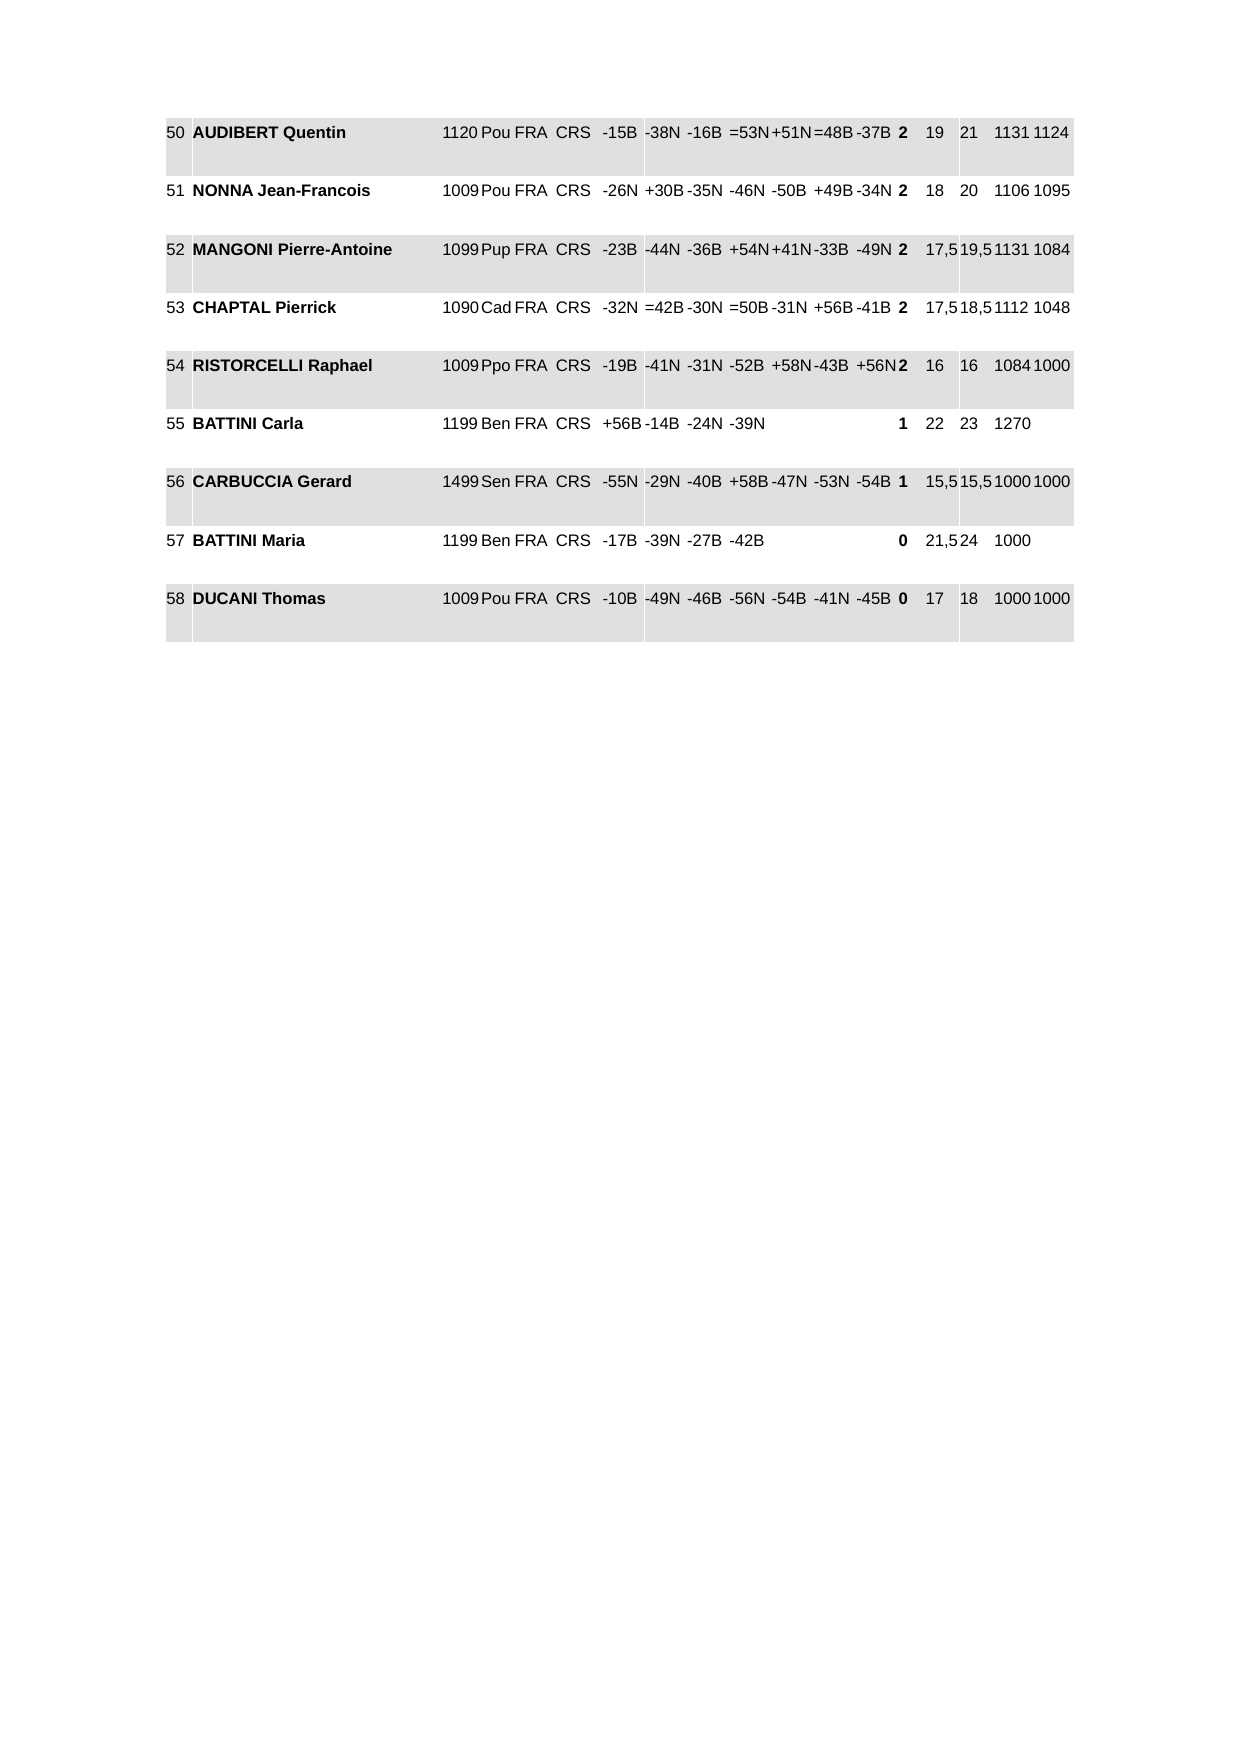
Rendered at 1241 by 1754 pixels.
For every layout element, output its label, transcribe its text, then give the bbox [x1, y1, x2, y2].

table_cell -19B [602, 351, 644, 409]
table_cell 16 [960, 351, 994, 409]
table_cell 19 [925, 118, 959, 176]
table_cell 1009 [442, 584, 481, 642]
table_cell CHAPTAL Pierrick [193, 293, 442, 351]
table_cell 20 [960, 176, 994, 234]
table_cell -24N [687, 409, 729, 467]
table_cell +54N [729, 235, 771, 293]
table_cell 1009 [442, 351, 481, 409]
table_cell RISTORCELLI Raphael [193, 351, 442, 409]
table_cell -47N [771, 468, 814, 526]
table_cell 17,5 [925, 235, 959, 293]
table_cell 16 [925, 351, 959, 409]
table_cell -53N [814, 468, 856, 526]
table_cell 18 [925, 176, 959, 234]
table_cell FRA [514, 584, 556, 642]
table_cell Ben [481, 526, 514, 584]
table_cell FRA [514, 351, 556, 409]
table_cell 15,5 [960, 468, 994, 526]
table_cell CRS [556, 584, 602, 642]
table_cell CRS [556, 293, 602, 351]
table_cell [1033, 526, 1072, 584]
table_cell 18,5 [960, 293, 994, 351]
table_cell -50B [771, 176, 814, 234]
table_cell 54 [166, 351, 186, 409]
table_cell =48B [814, 118, 856, 176]
table_cell +58B [729, 468, 771, 526]
table_cell 55 [166, 409, 186, 467]
table_cell -49N [856, 235, 898, 293]
table_cell 15,5 [925, 468, 959, 526]
table_cell NONNA Jean-Francois [193, 176, 442, 234]
table_cell [186, 409, 192, 467]
table_cell -41N [645, 351, 687, 409]
table_cell 21 [960, 118, 994, 176]
table_cell [186, 293, 192, 351]
table_cell -52B [729, 351, 771, 409]
table_cell +49B [814, 176, 856, 234]
table_cell [814, 526, 856, 584]
table_cell 1131 [994, 118, 1033, 176]
table_cell 1199 [442, 526, 481, 584]
table_cell 1009 [442, 176, 481, 234]
table_cell 17 [925, 584, 959, 642]
table_cell =42B [645, 293, 687, 351]
table_cell [814, 409, 856, 467]
table_cell CRS [556, 235, 602, 293]
table_cell 1090 [442, 293, 481, 351]
table_cell 2 [898, 351, 925, 409]
table_cell 1124 [1033, 118, 1072, 176]
table_cell 1 [898, 409, 925, 467]
table_cell 56 [166, 468, 186, 526]
table_cell FRA [514, 293, 556, 351]
table_cell AUDIBERT Quentin [193, 118, 442, 176]
table_cell 2 [898, 176, 925, 234]
table_cell 52 [166, 235, 186, 293]
table_cell +58N [771, 351, 814, 409]
table_cell -33B [814, 235, 856, 293]
table_cell 2 [898, 293, 925, 351]
table_cell FRA [514, 409, 556, 467]
table_cell 2 [898, 118, 925, 176]
table_cell 1000 [1033, 584, 1072, 642]
table_cell 1000 [994, 468, 1033, 526]
table_cell [186, 468, 192, 526]
table_cell 22 [925, 409, 959, 467]
table_cell 1000 [1033, 468, 1072, 526]
table_cell -45B [856, 584, 898, 642]
table_cell +56B [602, 409, 644, 467]
table_cell DUCANI Thomas [193, 584, 442, 642]
table_cell -46B [687, 584, 729, 642]
table_cell =53N [729, 118, 771, 176]
table_cell 1131 [994, 235, 1033, 293]
table_cell +56N [856, 351, 898, 409]
table_cell 1095 [1033, 176, 1072, 234]
table_cell -40B [687, 468, 729, 526]
table_cell 2 [898, 235, 925, 293]
table_cell -41N [814, 584, 856, 642]
table_cell CRS [556, 351, 602, 409]
table_cell FRA [514, 235, 556, 293]
table_cell 1112 [994, 293, 1033, 351]
table_cell -38N [645, 118, 687, 176]
table_cell -32N [602, 293, 644, 351]
table_cell Pup [481, 235, 514, 293]
table_cell CRS [556, 176, 602, 234]
table_cell -29N [645, 468, 687, 526]
table_cell -46N [729, 176, 771, 234]
table_cell 21,5 [925, 526, 959, 584]
table_cell 50 [166, 118, 186, 176]
table_cell -41B [856, 293, 898, 351]
table_cell -31N [771, 293, 814, 351]
table_cell -49N [645, 584, 687, 642]
table_cell 1270 [994, 409, 1033, 467]
table_cell -14B [645, 409, 687, 467]
table_cell 0 [898, 584, 925, 642]
table_cell FRA [514, 526, 556, 584]
table_cell BATTINI Carla [193, 409, 442, 467]
table_cell +30B [645, 176, 687, 234]
table_cell FRA [514, 468, 556, 526]
table_cell BATTINI Maria [193, 526, 442, 584]
table_cell -37B [856, 118, 898, 176]
table_cell 1106 [994, 176, 1033, 234]
table_cell -36B [687, 235, 729, 293]
table_cell CRS [556, 526, 602, 584]
table_cell [186, 235, 192, 293]
table_cell [186, 118, 192, 176]
table_cell CRS [556, 118, 602, 176]
table_cell 1499 [442, 468, 481, 526]
table_cell [771, 409, 814, 467]
table_cell -27B [687, 526, 729, 584]
table_cell -35N [687, 176, 729, 234]
table_cell CRS [556, 468, 602, 526]
table_cell Sen [481, 468, 514, 526]
table_cell 57 [166, 526, 186, 584]
table_cell -16B [687, 118, 729, 176]
table_cell FRA [514, 118, 556, 176]
table_cell [856, 526, 898, 584]
table_cell +41N [771, 235, 814, 293]
table_cell 23 [960, 409, 994, 467]
table_cell CRS [556, 409, 602, 467]
table_cell 1048 [1033, 293, 1072, 351]
table_cell 1000 [1033, 351, 1072, 409]
table_cell 58 [166, 584, 186, 642]
table_cell -10B [602, 584, 644, 642]
table_cell Ppo [481, 351, 514, 409]
table_cell 24 [960, 526, 994, 584]
table_cell -17B [602, 526, 644, 584]
table_cell -30N [687, 293, 729, 351]
table_cell -54B [856, 468, 898, 526]
table_cell [186, 526, 192, 584]
table_cell 53 [166, 293, 186, 351]
table_cell 1000 [994, 526, 1033, 584]
table_cell 1199 [442, 409, 481, 467]
table_cell [186, 351, 192, 409]
table_cell -54B [771, 584, 814, 642]
table_cell -42B [729, 526, 771, 584]
table_cell [856, 409, 898, 467]
table_cell -55N [602, 468, 644, 526]
table_cell -23B [602, 235, 644, 293]
table_cell 1084 [994, 351, 1033, 409]
table_cell 18 [960, 584, 994, 642]
table_cell Pou [481, 176, 514, 234]
table_cell Pou [481, 584, 514, 642]
table_cell -39N [645, 526, 687, 584]
table_cell Cad [481, 293, 514, 351]
table_cell -31N [687, 351, 729, 409]
table_cell Ben [481, 409, 514, 467]
table_cell -15B [602, 118, 644, 176]
table_cell 1120 [442, 118, 481, 176]
table_cell MANGONI Pierre-Antoine [193, 235, 442, 293]
table_cell 1 [898, 468, 925, 526]
table_cell [186, 584, 192, 642]
table_cell 1099 [442, 235, 481, 293]
table_cell [771, 526, 814, 584]
table_cell -43B [814, 351, 856, 409]
table_cell 0 [898, 526, 925, 584]
table_cell FRA [514, 176, 556, 234]
table_cell 19,5 [960, 235, 994, 293]
table_cell CARBUCCIA Gerard [193, 468, 442, 526]
table_cell -34N [856, 176, 898, 234]
table_cell +51N [771, 118, 814, 176]
table_cell 17,5 [925, 293, 959, 351]
table_cell [1033, 409, 1072, 467]
table_cell +56B [814, 293, 856, 351]
table_cell -56N [729, 584, 771, 642]
table_cell -39N [729, 409, 771, 467]
table_cell =50B [729, 293, 771, 351]
table_cell -26N [602, 176, 644, 234]
table_cell Pou [481, 118, 514, 176]
table_cell -44N [645, 235, 687, 293]
table_cell 51 [166, 176, 186, 234]
table_cell 1084 [1033, 235, 1072, 293]
table_cell 1000 [994, 584, 1033, 642]
table_cell [186, 176, 192, 234]
